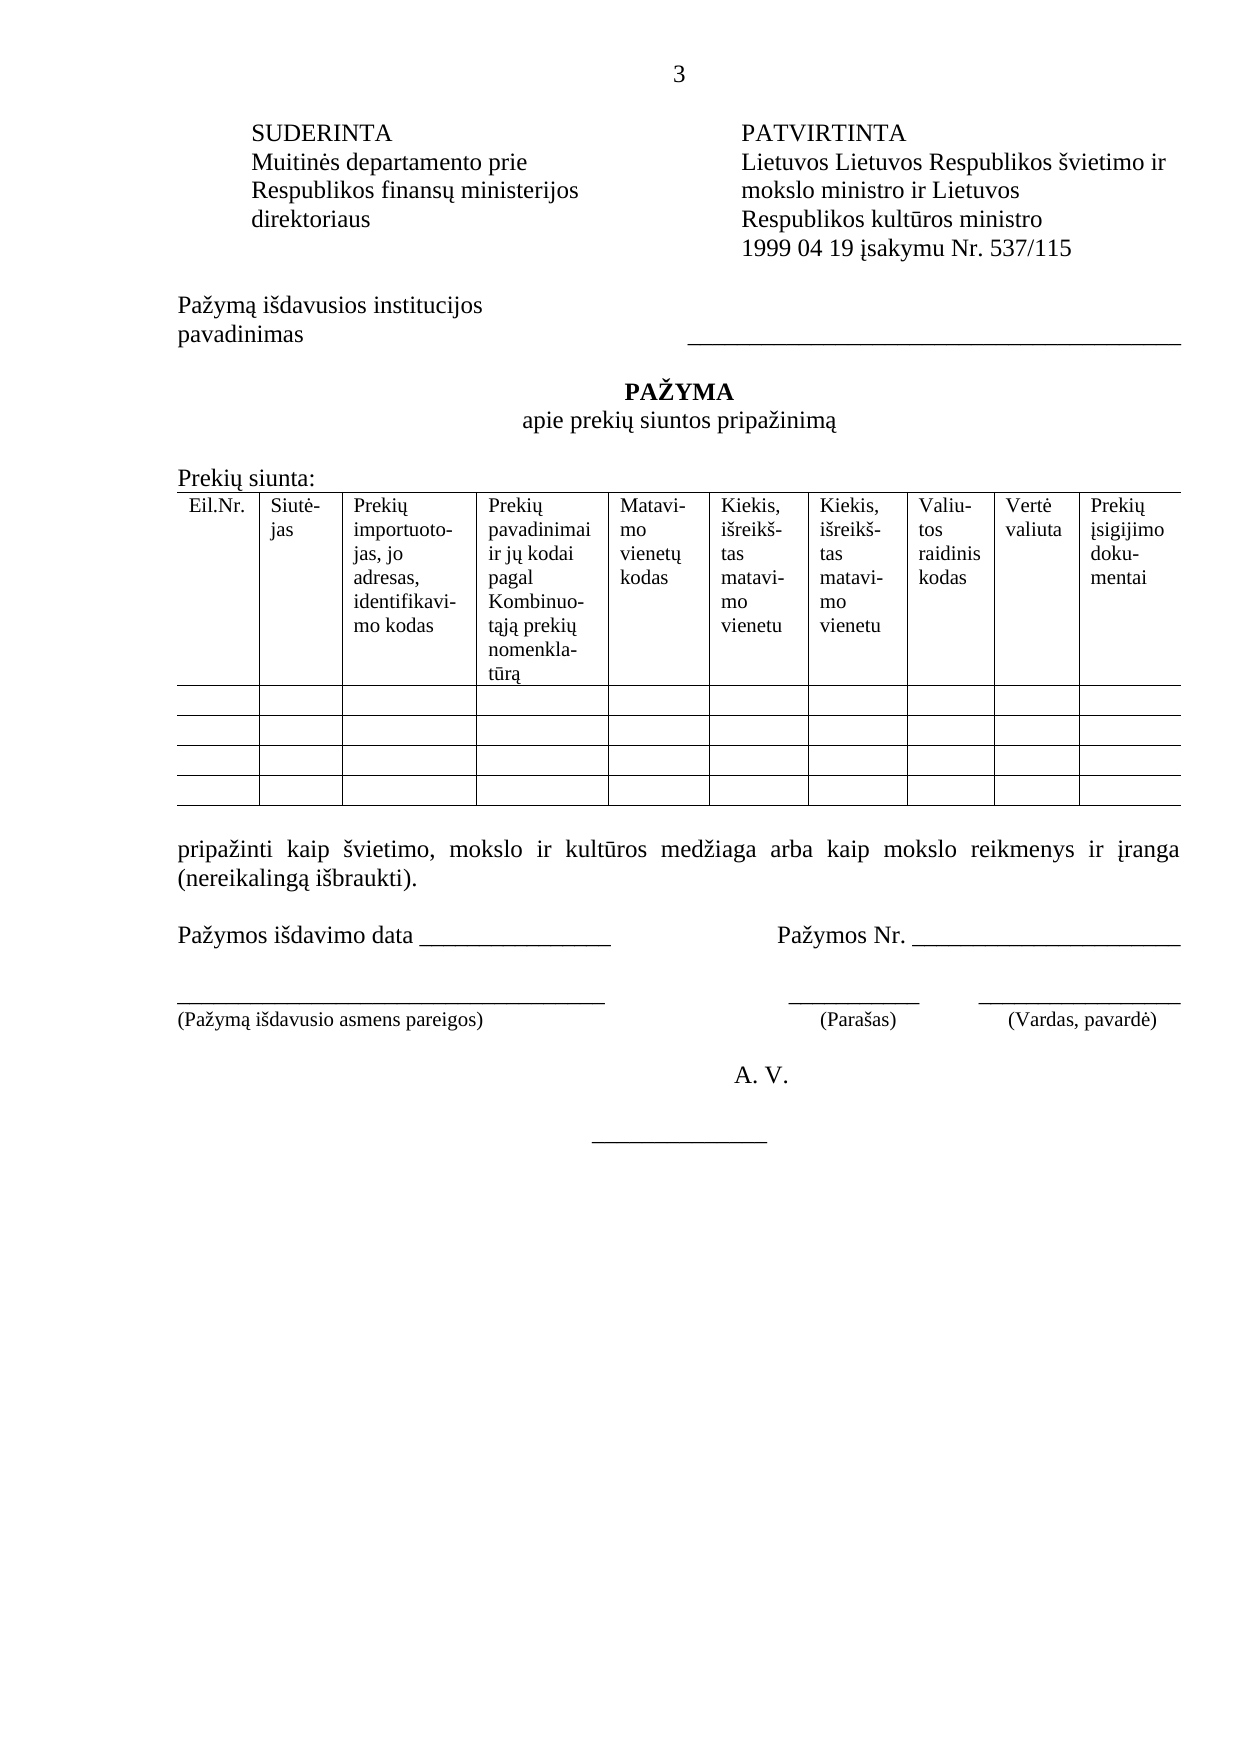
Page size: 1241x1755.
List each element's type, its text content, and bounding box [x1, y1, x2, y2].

text ______________ [177, 1117, 1181, 1146]
table_cell [343, 686, 476, 715]
table_cell [809, 746, 907, 775]
table_cell [995, 746, 1079, 775]
text (Pažymą išdavusio asmens pareigos) (Parašas) (Vardas, pavardė) [177, 1007, 1181, 1031]
table_cell [908, 716, 994, 745]
table_cell [908, 746, 994, 775]
table_cell [477, 776, 608, 804]
table_cell [260, 716, 342, 745]
table_cell [809, 776, 907, 804]
table_cell [1080, 686, 1181, 715]
table_header Eil.Nr. [177, 493, 259, 685]
table_cell [343, 776, 476, 804]
table_cell [710, 686, 808, 715]
table_cell [995, 776, 1079, 804]
text Pažymos išdavimo data Pažymos Nr. [177, 921, 1181, 949]
table_header Matavi-mo vienetų kodas [609, 493, 709, 685]
table_cell [908, 776, 994, 804]
table_header Prekių importuoto-jas, jo adresas, identifikavi-mo kodas [343, 493, 476, 685]
table_cell [809, 716, 907, 745]
table_cell [995, 716, 1079, 745]
table_cell [609, 746, 709, 775]
text Prekių siunta: [177, 463, 1181, 492]
table_cell [477, 746, 608, 775]
table_header Kiekis, išreikš-tas matavi-mo vienetu [710, 493, 808, 685]
table_header Siutė-jas [260, 493, 342, 685]
table_cell [177, 776, 259, 804]
table_cell [1080, 776, 1181, 804]
table_cell [609, 686, 709, 715]
text A. V. [177, 1060, 1181, 1088]
table_cell [177, 716, 259, 745]
table_cell [908, 686, 994, 715]
table_cell [177, 746, 259, 775]
table_header Kiekis, išreikš-tas matavi-mo vienetu [809, 493, 907, 685]
table_cell [343, 746, 476, 775]
table_cell [260, 776, 342, 804]
table_cell [710, 776, 808, 804]
text PAŽYMA [177, 377, 1181, 406]
table_cell [177, 686, 259, 715]
table_cell [710, 716, 808, 745]
text pavadinimas [177, 319, 1181, 348]
table_header Valiu-tos raidinis kodas [908, 493, 994, 685]
table_cell [477, 716, 608, 745]
table_cell [710, 746, 808, 775]
table_cell [477, 686, 608, 715]
table_cell [995, 686, 1079, 715]
text Muitinės departamento prie Lietuvos Lietuvos Respublikos švietimo ir [177, 147, 1181, 176]
table_header Vertė valiuta [995, 493, 1079, 685]
text direktoriaus Respublikos kultūros ministro [177, 204, 1181, 233]
table_cell [1080, 746, 1181, 775]
text pripažinti kaip švietimo, mokslo ir kultūros medžiaga arba kaip mokslo reikmenys ir įranga (nereikalingą išbraukti). [177, 834, 1181, 892]
table_cell [260, 686, 342, 715]
text Pažymą išdavusios institucijos [177, 291, 1181, 319]
table_cell [260, 746, 342, 775]
text Respublikos finansų ministerijos mokslo ministro ir Lietuvos [177, 176, 1181, 204]
table_cell [1080, 716, 1181, 745]
text 1999 04 19 įsakymu Nr. 537/115 [177, 233, 1181, 262]
text SUDERINTA PATVIRTINTA [177, 118, 1181, 147]
table_cell [343, 716, 476, 745]
table_cell [609, 716, 709, 745]
table_header Prekių pavadinimai ir jų kodai pagal Kombinuo-tąją prekių nomenkla-tūrą [477, 493, 608, 685]
table_cell [609, 776, 709, 804]
table_cell [809, 686, 907, 715]
text apie prekių siuntos pripažinimą [177, 406, 1181, 434]
table_header Prekių įsigijimo doku-mentai [1080, 493, 1181, 685]
